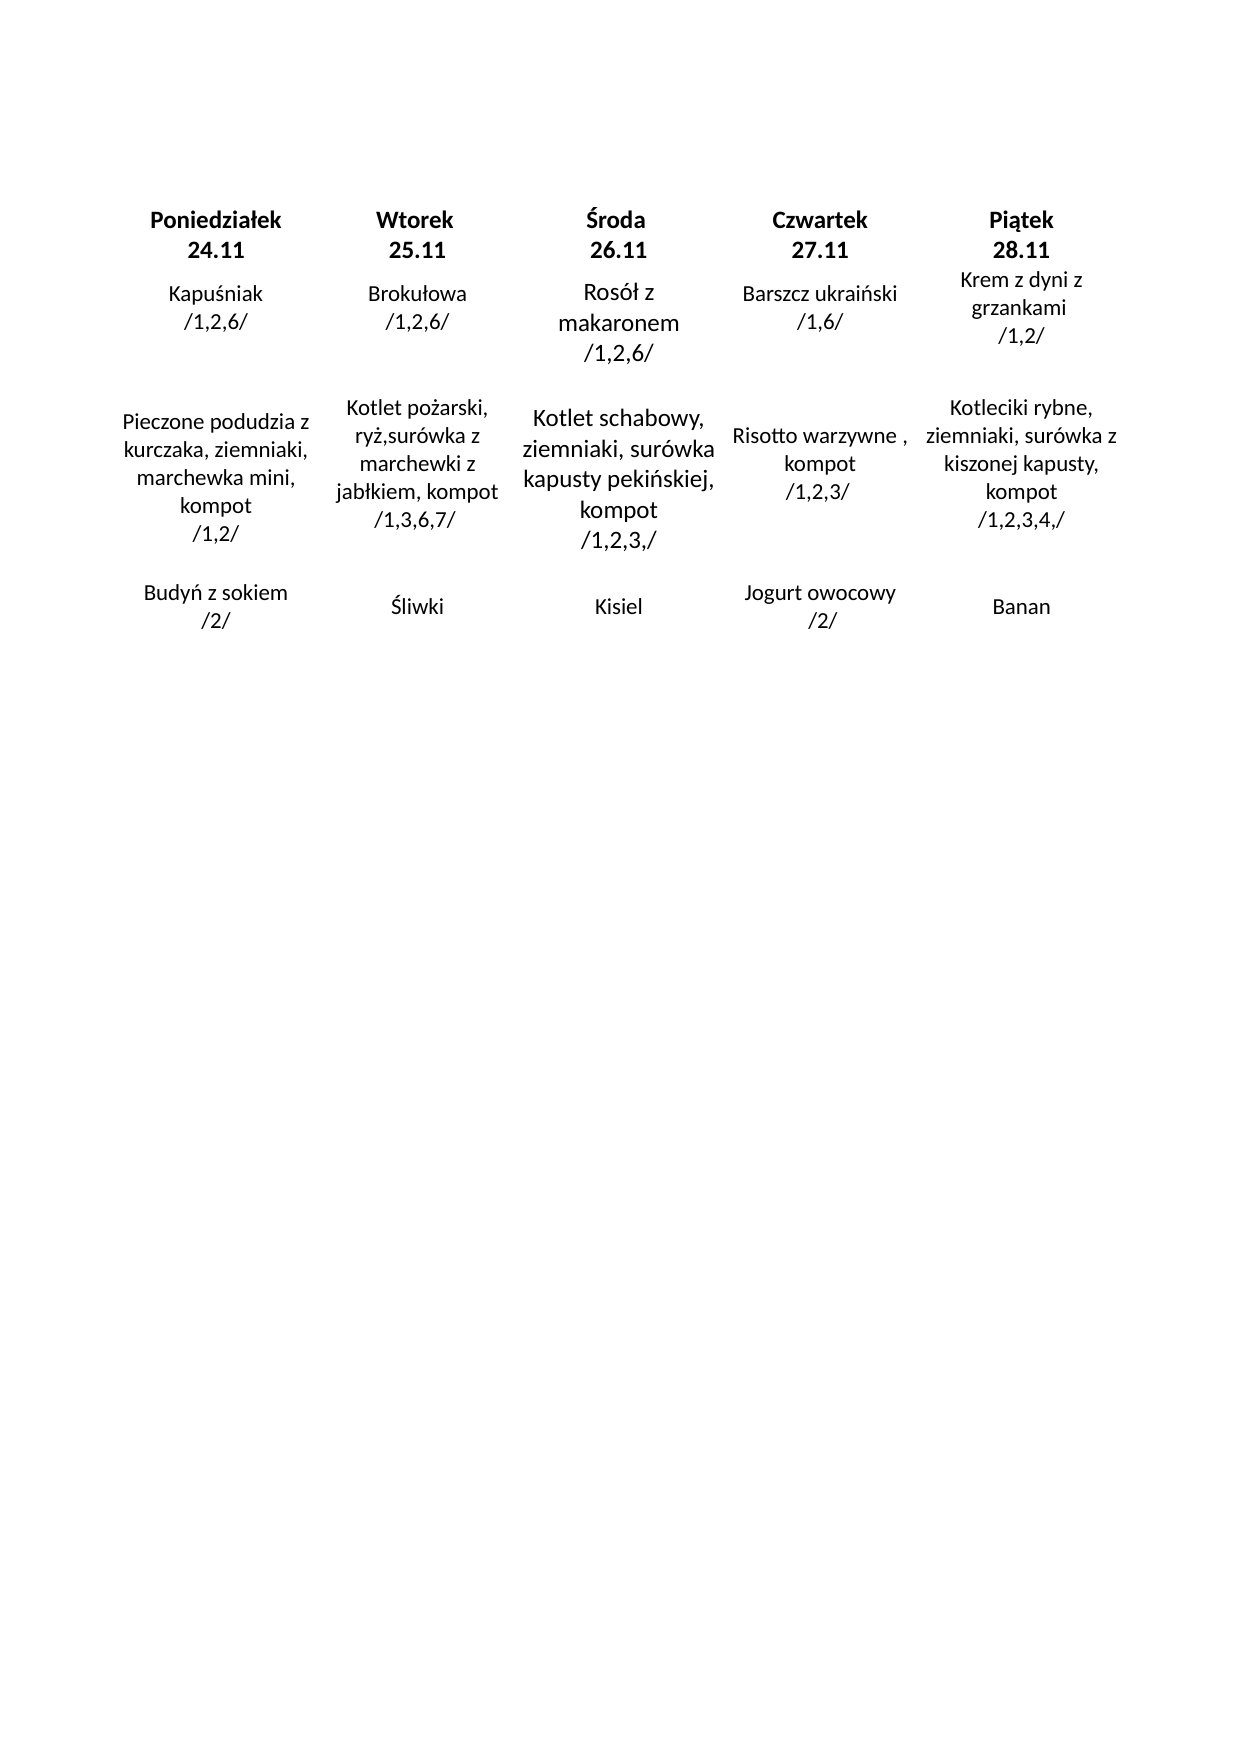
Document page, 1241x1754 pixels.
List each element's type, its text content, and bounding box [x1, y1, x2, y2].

table_cell [317, 750, 518, 781]
table_cell [122, 118, 317, 149]
table_cell Jogurt owocowy /2/ [719, 578, 921, 664]
table_cell [921, 781, 1122, 811]
table_cell [921, 811, 1122, 842]
table_cell [317, 118, 518, 149]
table_cell [115, 811, 317, 842]
table_header Czwartek 27.11 [719, 204, 921, 265]
table_cell Kotleciki rybne, ziemniaki, surówka z kiszonej kapusty, kompot /1,2,3,4,/ [921, 379, 1122, 578]
table_cell Kapuśniak /1,2,6/ [115, 265, 317, 379]
table_header Wtorek 25.11 [317, 204, 518, 265]
table_cell [317, 781, 518, 811]
table_cell [518, 781, 719, 811]
table_cell Kisiel [518, 578, 719, 664]
table_cell [317, 811, 518, 842]
table_cell [720, 118, 921, 149]
table_header [518, 720, 719, 750]
table_header [921, 720, 1122, 750]
table_header [317, 720, 518, 750]
table_cell [518, 811, 719, 842]
table_cell Kotlet schabowy, ziemniaki, surówka kapusty pekińskiej, kompot /1,2,3,/ [518, 379, 719, 578]
table_header [719, 720, 921, 750]
table_cell [518, 750, 719, 781]
table_cell [921, 750, 1122, 781]
table_cell Krem z dyni z grzankami /1,2/ [921, 265, 1122, 379]
table_cell [921, 118, 1122, 149]
table_cell Brokułowa /1,2,6/ [317, 265, 518, 379]
table_cell [719, 750, 921, 781]
table_cell Banan [921, 578, 1122, 664]
table_cell Pieczone podudzia z kurczaka, ziemniaki, marchewka mini, kompot /1,2/ [115, 379, 317, 578]
table_header Poniedziałek 24.11 [115, 204, 317, 265]
table_cell Kotlet pożarski, ryż,surówka z marchewki z jabłkiem, kompot /1,3,6,7/ [317, 379, 518, 578]
table_cell [518, 118, 720, 149]
table_cell Śliwki [317, 578, 518, 664]
table_cell [115, 781, 317, 811]
table_cell Budyń z sokiem /2/ [115, 578, 317, 664]
table_cell Barszcz ukraiński /1,6/ [719, 265, 921, 379]
table_cell [719, 811, 921, 842]
table_cell [115, 750, 317, 781]
table_header Środa 26.11 [518, 204, 719, 265]
table_cell Rosół z makaronem /1,2,6/ [518, 265, 719, 379]
table_cell Risotto warzywne , kompot /1,2,3/ [719, 379, 921, 578]
table_header [115, 720, 317, 750]
table_cell [719, 781, 921, 811]
table_header Piątek 28.11 [921, 204, 1122, 265]
